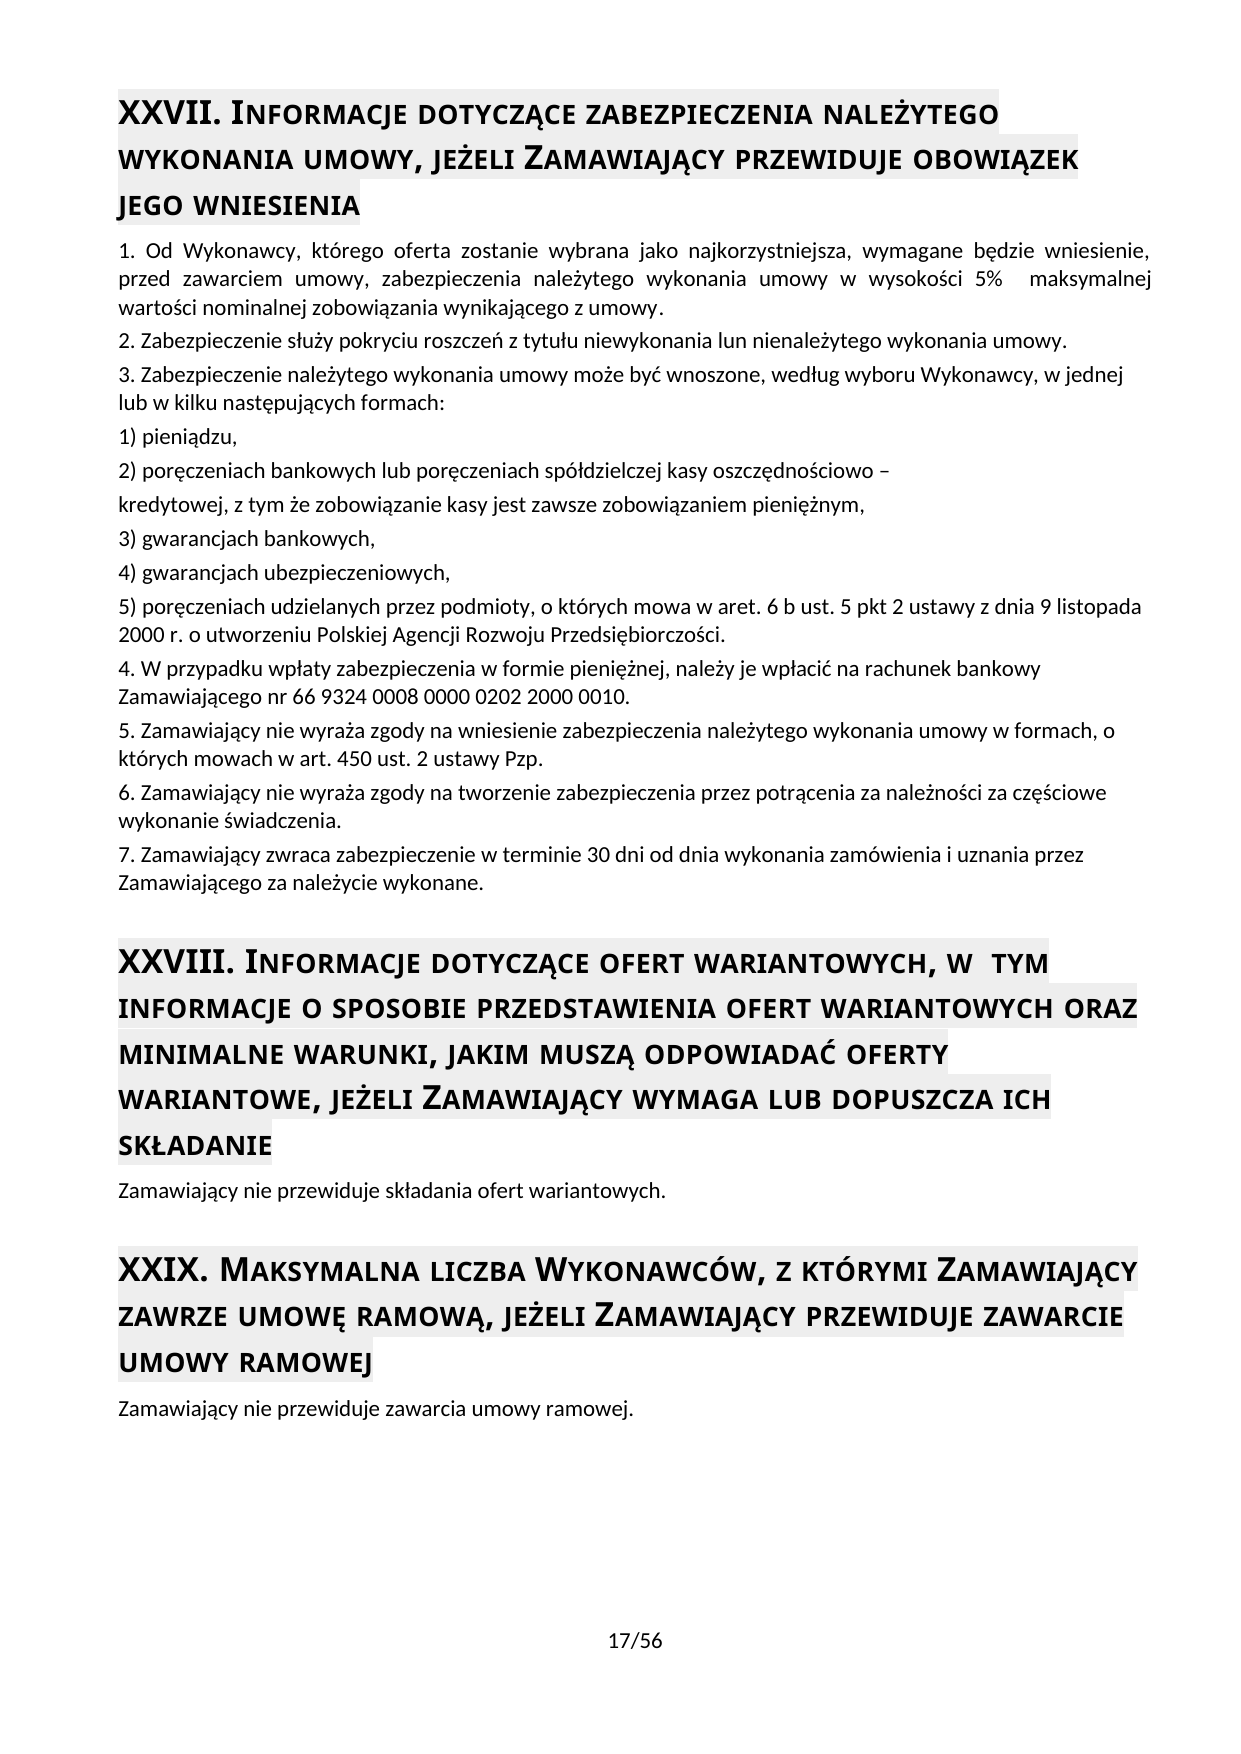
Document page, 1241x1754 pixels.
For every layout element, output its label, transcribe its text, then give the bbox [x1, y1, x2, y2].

subtitle XXVII. Informacje dotyczące zabezpieczenia należytego wykonania umowy, jeżeli Zamawiający przewiduje obowiązek jego wniesienia [118, 88, 1152, 225]
text 1. Od Wykonawcy, którego oferta zostanie wybrana jako najkorzystniejsza, wymagane będzie wniesienie, przed zawarciem umowy, zabezpieczenia należytego wykonania umowy w wysokości 5% maksymalnej wartości nominalnej zobowiązania wynikającego z umowy. [118, 237, 1152, 321]
text 5) poręczeniach udzielanych przez podmioty, o których mowa w aret. 6 b ust. 5 pkt 2 ustawy z dnia 9 listopada 2000 r. o utworzeniu Polskiej Agencji Rozwoju Przedsiębiorczości. [118, 592, 1152, 648]
text 7. Zamawiający zwraca zabezpieczenie w terminie 30 dni od dnia wykonania zamówienia i uznania przez Zamawiającego za należycie wykonane. [118, 840, 1152, 896]
text kredytowej, z tym że zobowiązanie kasy jest zawsze zobowiązaniem pieniężnym, [118, 490, 1152, 518]
text 4) gwarancjach ubezpieczeniowych, [118, 558, 1152, 586]
text 2) poręczeniach bankowych lub poręczeniach spółdzielczej kasy oszczędnościowo – [118, 456, 1152, 484]
text 3. Zabezpieczenie należytego wykonania umowy może być wnoszone, według wyboru Wykonawcy, w jednej lub w kilku następujących formach: [118, 361, 1152, 417]
text 1) pieniądzu, [118, 422, 1152, 451]
text 6. Zamawiający nie wyraża zgody na tworzenie zabezpieczenia przez potrącenia za należności za częściowe wykonanie świadczenia. [118, 778, 1152, 834]
text Zamawiający nie przewiduje zawarcia umowy ramowej. [118, 1394, 1152, 1422]
subtitle XXIX. Maksymalna liczba Wykonawców, z którymi Zamawiający zawrze umowę ramową, jeżeli Zamawiający przewiduje zawarcie umowy ramowej [118, 1246, 1152, 1382]
subtitle XXVIII. Informacje dotyczące ofert wariantowych, w tym informacje o sposobie przedstawienia ofert wariantowych oraz minimalne warunki, jakim muszą odpowiadać oferty wariantowe, jeżeli Zamawiający wymaga lub dopuszcza ich składanie [118, 938, 1152, 1165]
text 5. Zamawiający nie wyraża zgody na wniesienie zabezpieczenia należytego wykonania umowy w formach, o których mowach w art. 450 ust. 2 ustawy Pzp. [118, 716, 1152, 772]
text 2. Zabezpieczenie służy pokryciu roszczeń z tytułu niewykonania lun nienależytego wykonania umowy. [118, 327, 1152, 354]
text Zamawiający nie przewiduje składania ofert wariantowych. [118, 1176, 1152, 1204]
text 3) gwarancjach bankowych, [118, 524, 1152, 552]
text 4. W przypadku wpłaty zabezpieczenia w formie pieniężnej, należy je wpłacić na rachunek bankowy Zamawiającego nr 66 9324 0008 0000 0202 2000 0010. [118, 654, 1152, 710]
